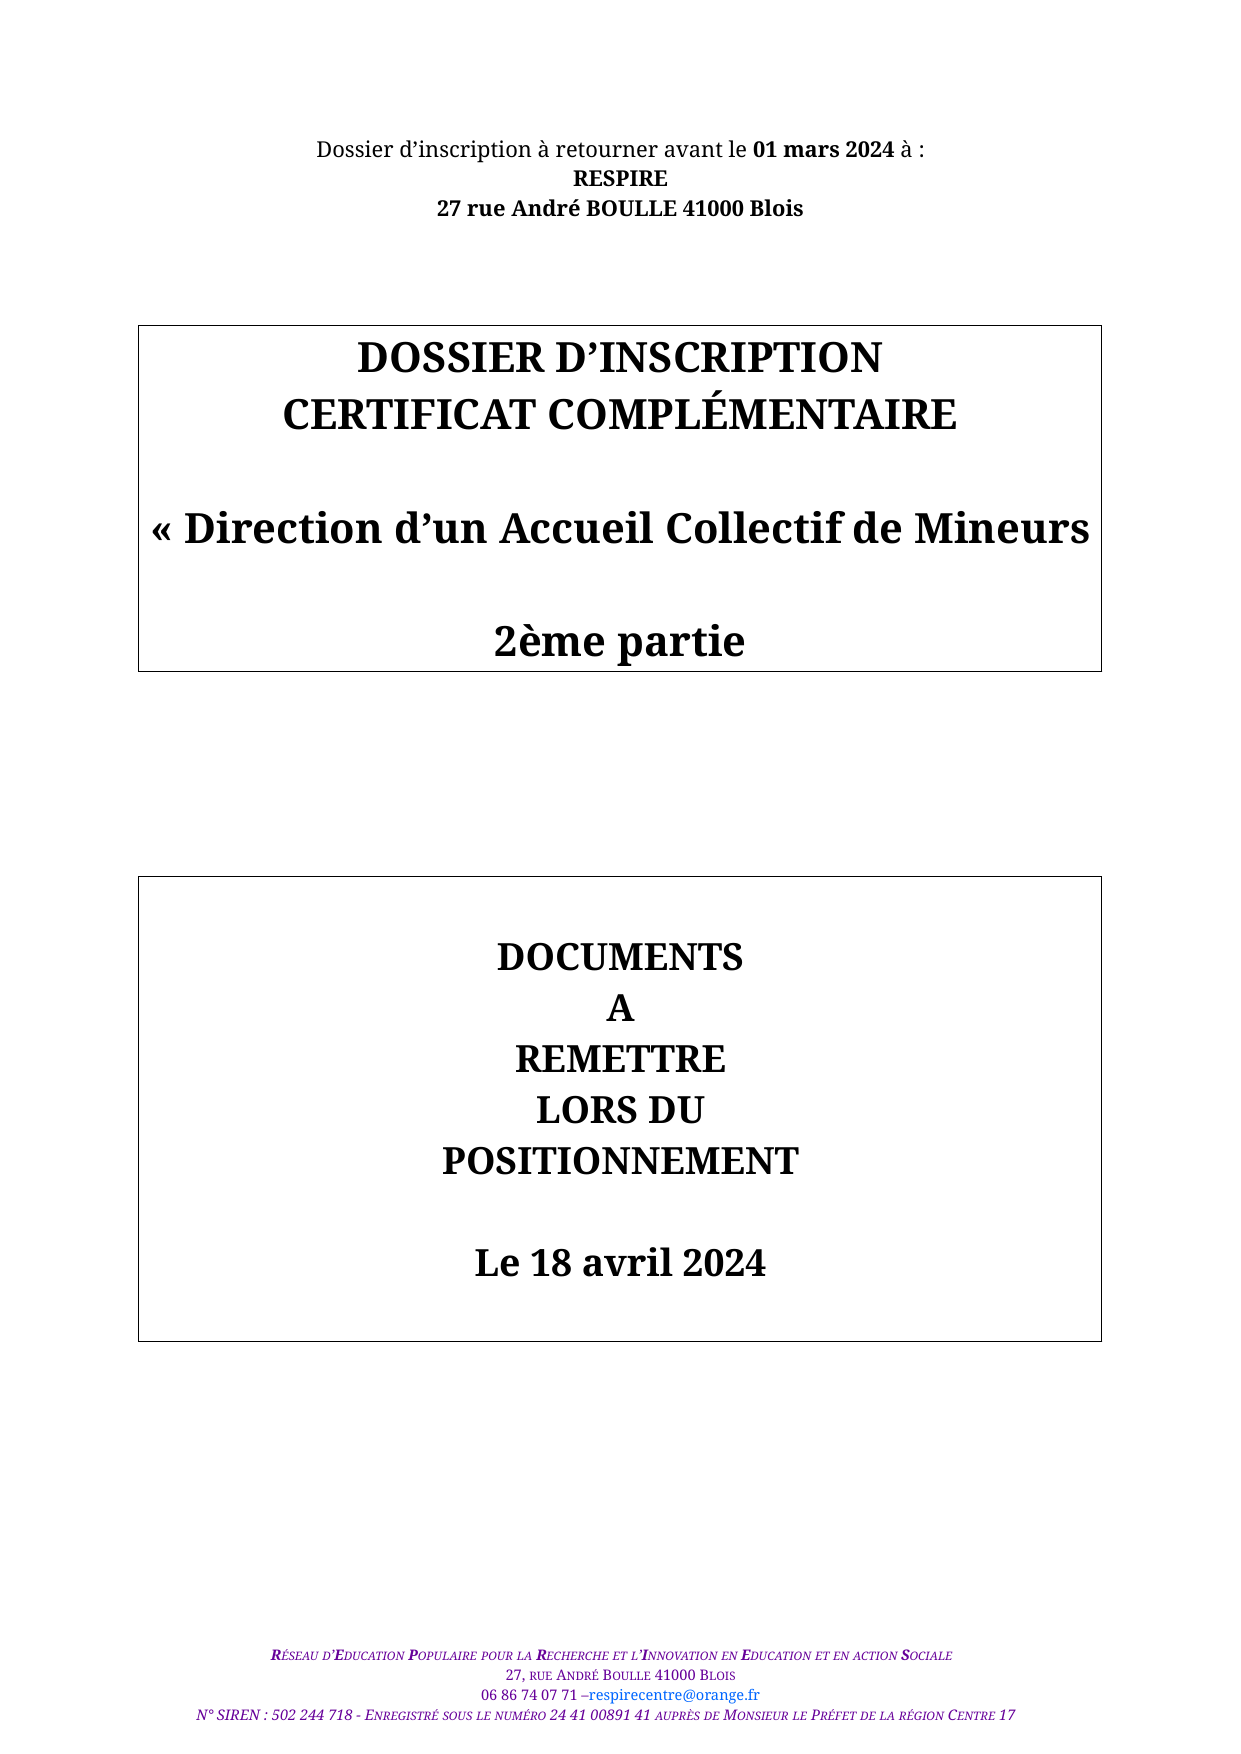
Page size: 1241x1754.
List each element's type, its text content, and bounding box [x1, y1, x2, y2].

title CERTIFICAT COMPLÉMENTAIRE [148, 385, 1093, 442]
text Dossier d’inscription à retourner avant le 01 mars 2024 à : [148, 133, 1093, 163]
text 27 rue André BOULLE 41000 Blois [148, 193, 1093, 223]
text RESPIRE [148, 163, 1093, 193]
text DOCUMENTS [148, 930, 1093, 981]
text LORS DU [148, 1083, 1093, 1134]
text POSITIONNEMENT [148, 1134, 1093, 1185]
text Le 18 avril 2024 [148, 1236, 1093, 1287]
title « Direction d’un Accueil Collectif de Mineurs [148, 498, 1093, 555]
text REMETTRE [148, 1032, 1093, 1083]
text A [148, 981, 1093, 1032]
title DOSSIER D’INSCRIPTION [139, 326, 1101, 385]
title 2ème partie [139, 609, 1101, 671]
